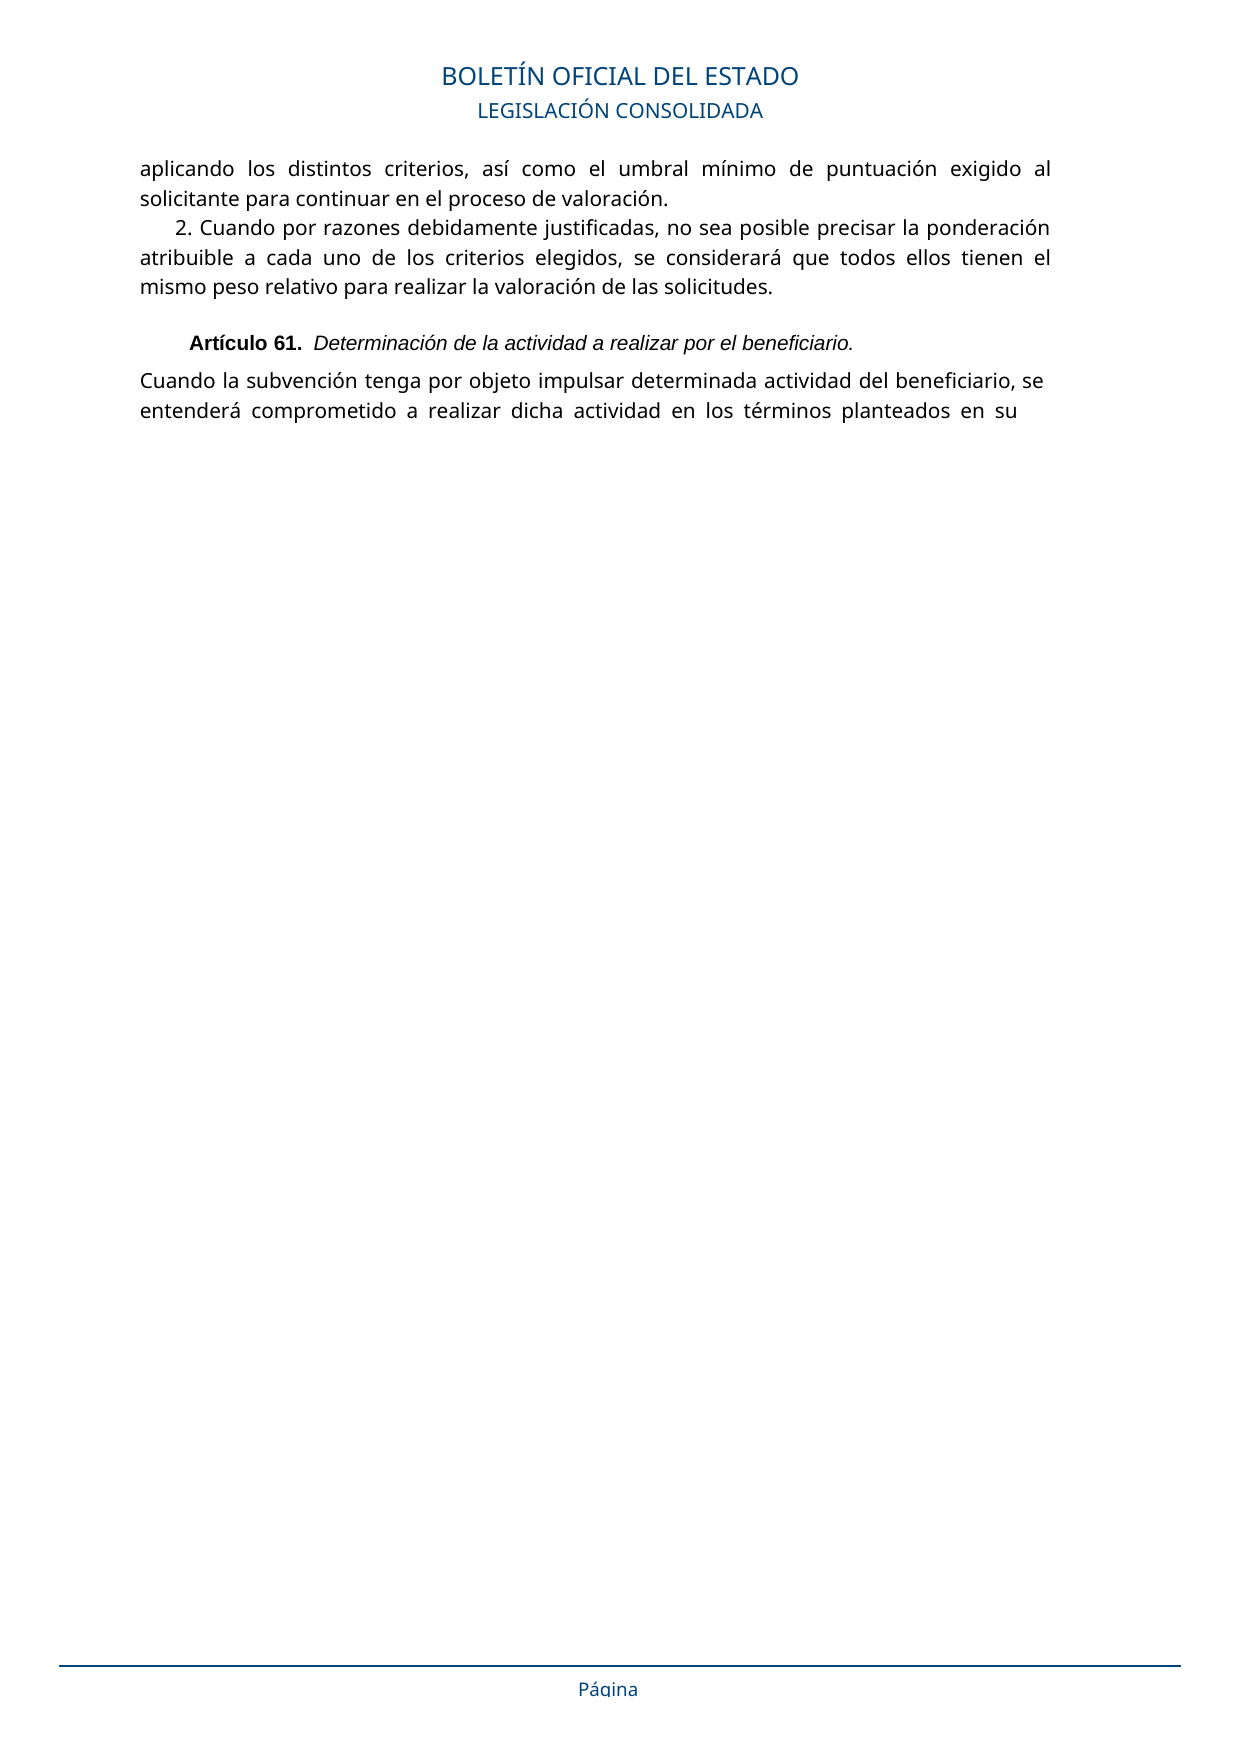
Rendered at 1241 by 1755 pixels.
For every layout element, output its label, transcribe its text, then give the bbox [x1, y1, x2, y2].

text Cuando la subvención tenga por objeto impulsar determinada actividad del beneficiario, se entenderá comprometido a realizar dicha actividad en los términos planteados en su [139, 367, 1052, 424]
text Artículo 61. Determinación de la actividad a realizar por el beneficiario. [189, 330, 1184, 354]
list aplicando los distintos criterios, así como el umbral mínimo de puntuación exigido al solicitante para continuar en el proceso de valoración. [139, 154, 1052, 212]
list Cuando por razones debidamente justificadas, no sea posible precisar la ponderación atribuible a cada uno de los criterios elegidos, se considerará que todos ellos tienen el mismo peso relativo para realizar la valoración de las solicitudes. [139, 213, 1052, 301]
